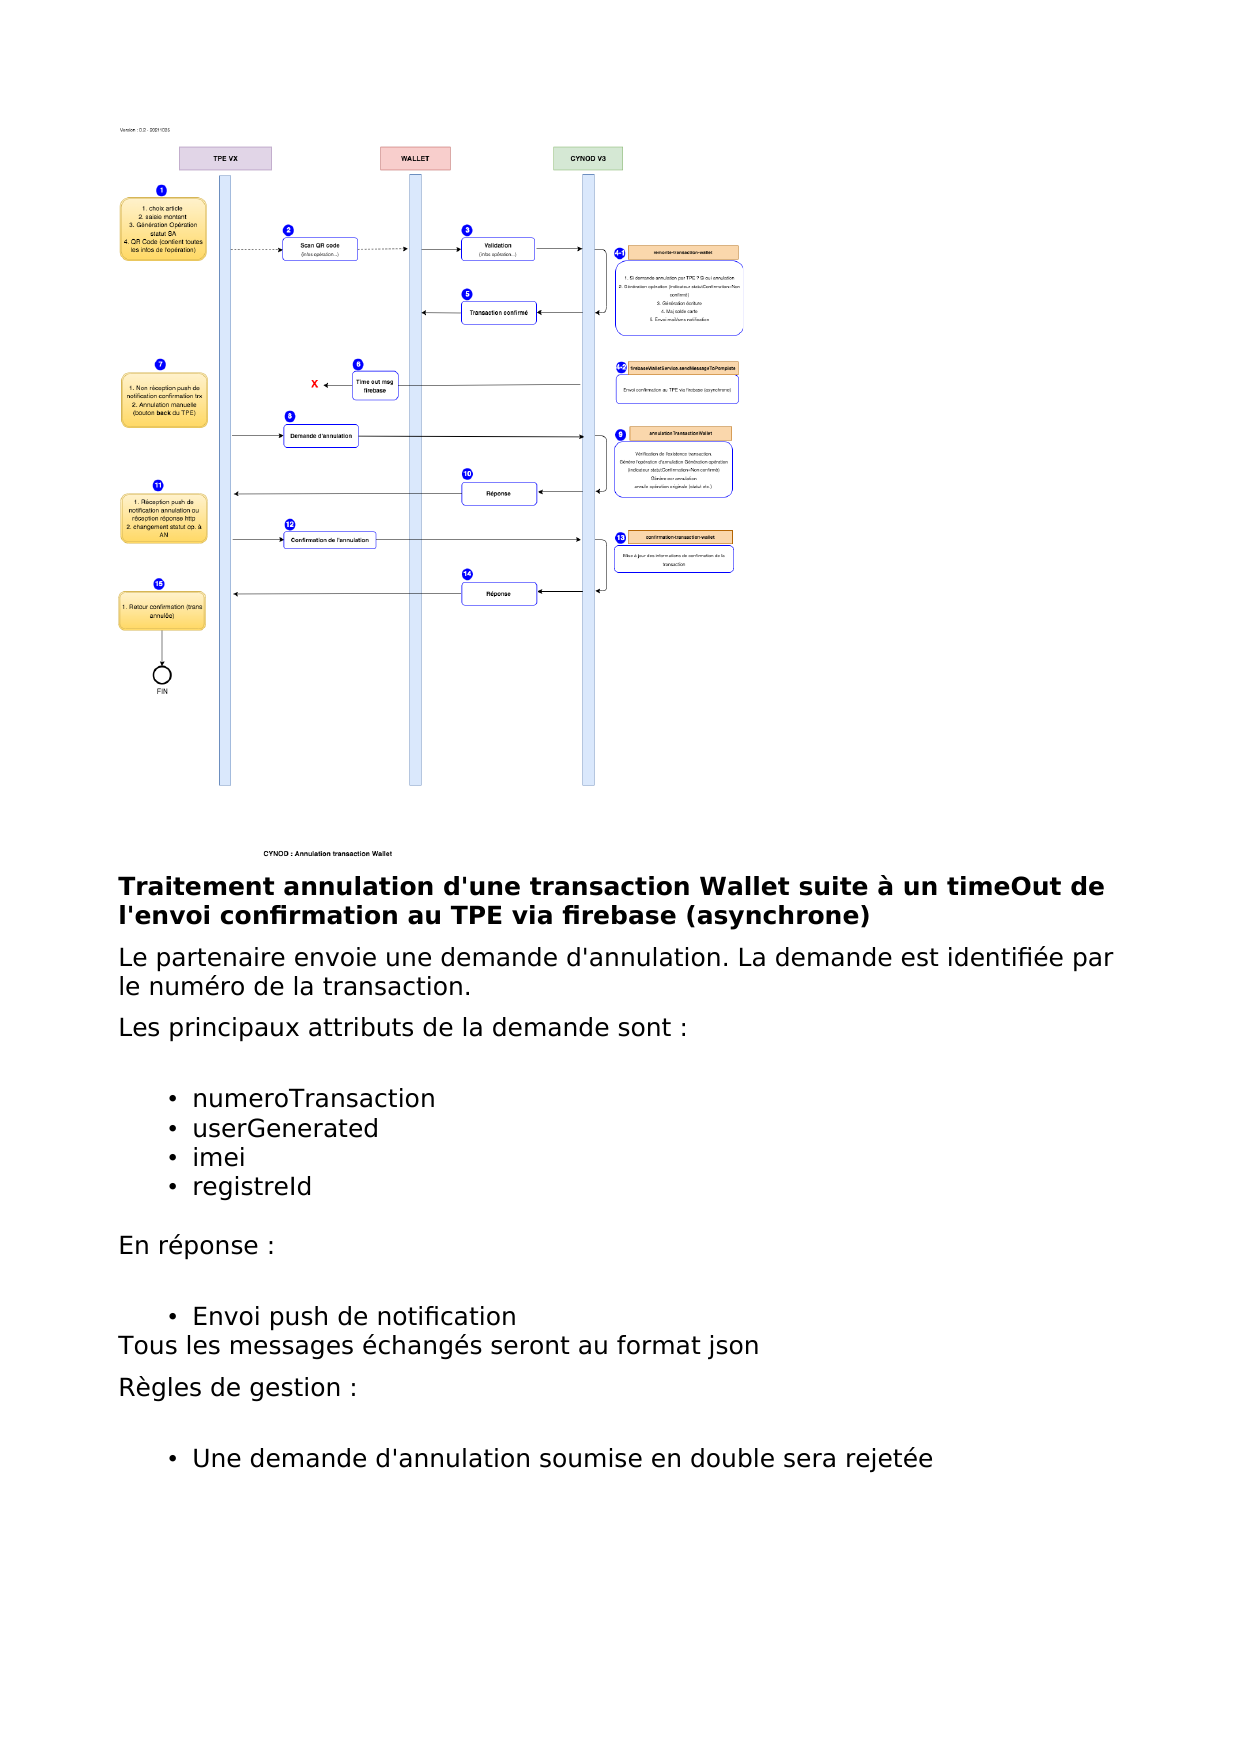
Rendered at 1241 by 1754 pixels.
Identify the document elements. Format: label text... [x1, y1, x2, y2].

text Tous les messages échangés seront au format json [118, 1331, 1122, 1360]
text Les principaux attributs de la demande sont : [118, 1013, 1122, 1043]
text Le partenaire envoie une demande d'annulation. La demande est identifiée par le numéro de la transaction. [118, 943, 1122, 1001]
list imei [177, 1143, 1122, 1172]
list userGenerated [177, 1114, 1122, 1143]
list numeroTransaction [177, 1085, 1122, 1114]
text En réponse : [118, 1231, 1122, 1260]
list Envoi push de notification [177, 1302, 1122, 1331]
list Une demande d'annulation soumise en double sera rejetée [177, 1444, 1122, 1473]
text Règles de gestion : [118, 1373, 1122, 1402]
picture [118, 118, 744, 860]
text Traitement annulation d'une transaction Wallet suite à un timeOut de l'envoi confirmation au TPE via firebase (asynchrone) [118, 872, 1122, 930]
list registreId [177, 1172, 1122, 1201]
